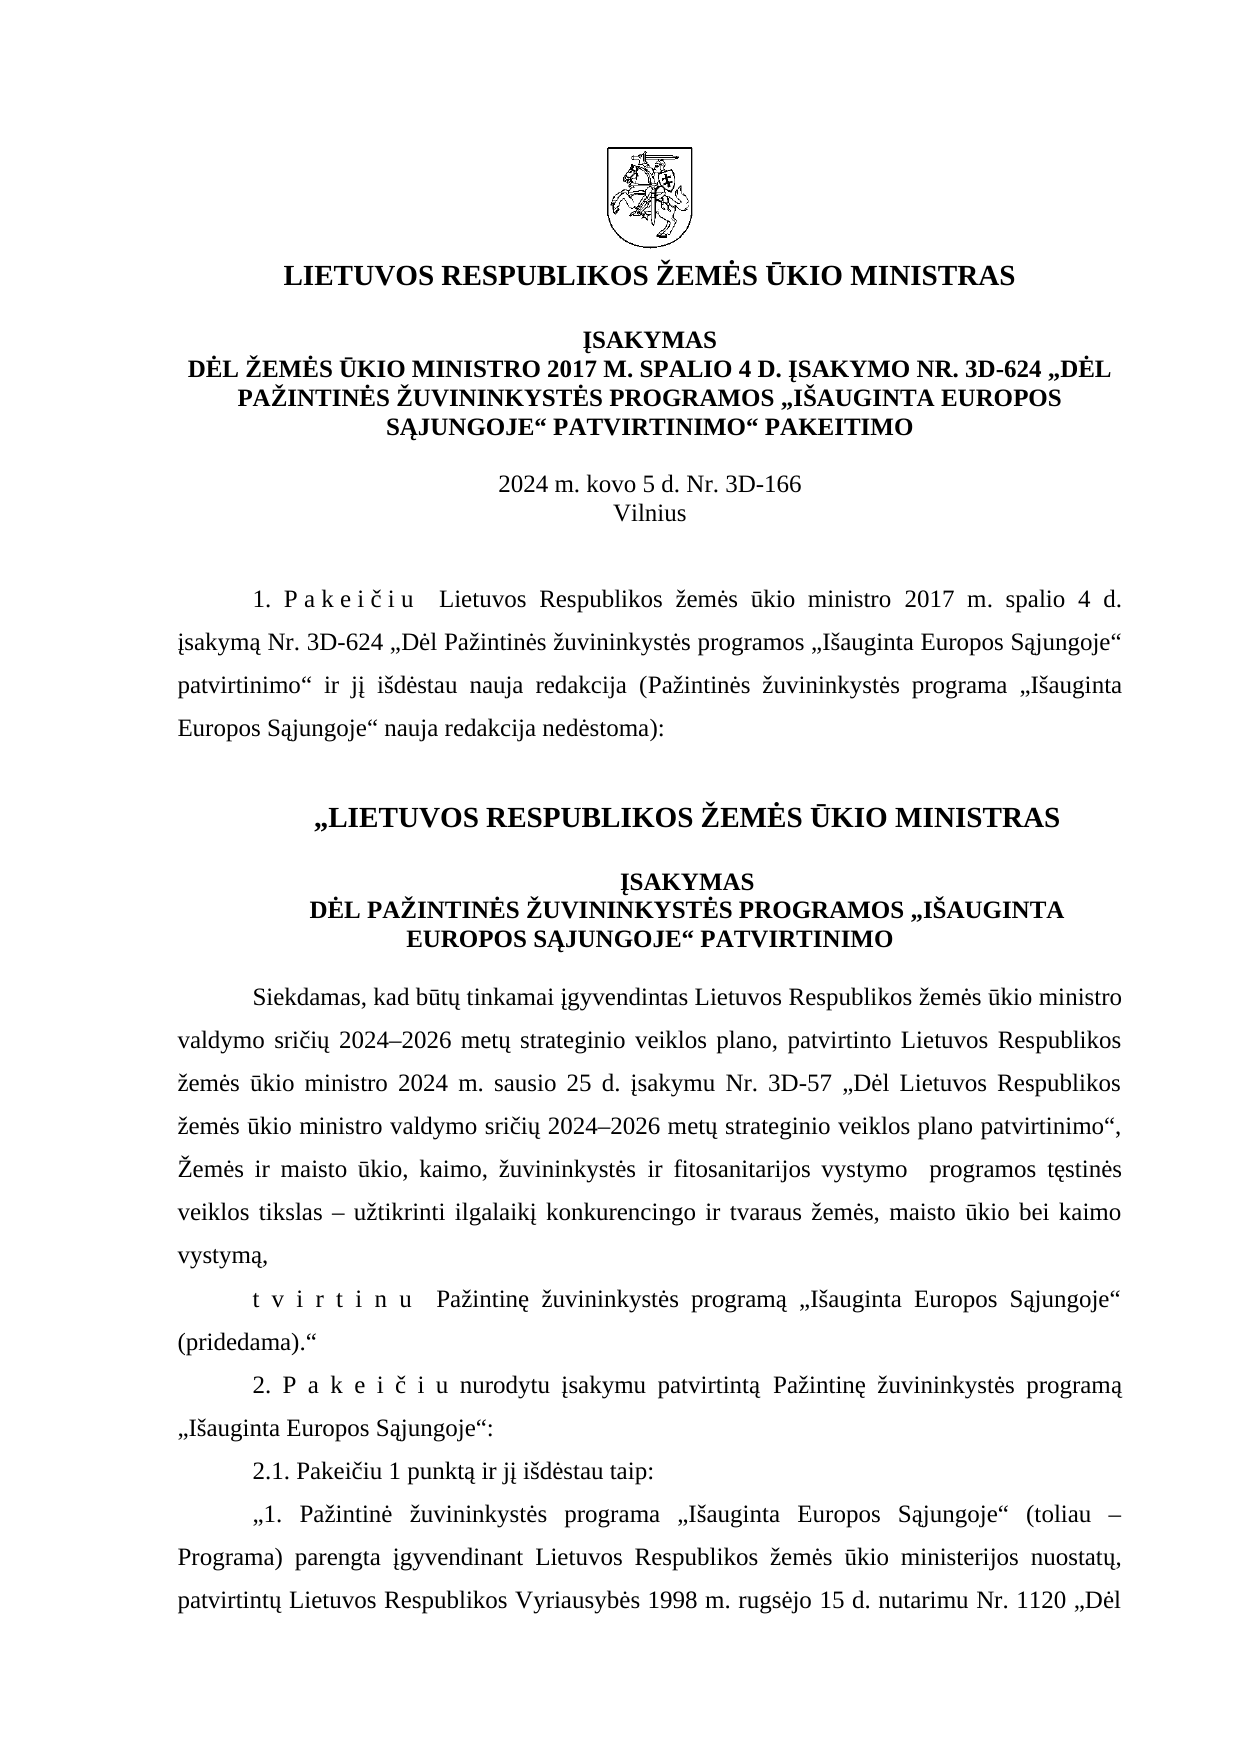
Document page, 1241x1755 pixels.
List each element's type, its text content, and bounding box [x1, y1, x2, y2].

text ĮSAKYMAS [177, 867, 1122, 896]
text „1. Pažintinė žuvininkystės programa „Išauginta Europos Sąjungoje“ (toliau – Programa) parengta įgyvendinant Lietuvos Respublikos žemės ūkio ministerijos nuostatų, patvirtintų Lietuvos Respublikos Vyriausybės 1998 m. rugsėjo 15 d. nutarimu Nr. 1120 „Dėl [177, 1499, 1122, 1614]
text t v i r t i n u Pažintinę žuvininkystės programą „Išauginta Europos Sąjungoje“ (pridedama).“ [177, 1284, 1122, 1356]
text 1. Pakeičiu Lietuvos Respublikos žemės ūkio ministro 2017 m. spalio 4 d. įsakymą Nr. 3D-624 „Dėl Pažintinės žuvininkystės programos „Išauginta Europos Sąjungoje“ patvirtinimo“ ir jį išdėstau nauja redakcija (Pažintinės žuvininkystės programa „Išauginta Europos Sąjungoje“ nauja redakcija nedėstoma): [177, 584, 1122, 742]
text 2. P a k e i č i u nurodytu įsakymu patvirtintą Pažintinę žuvininkystės programą „Išauginta Europos Sąjungoje“: [177, 1370, 1122, 1442]
text DĖL ŽEMĖS ŪKIO MINISTRO 2017 M. SPALIO 4 D. ĮSAKYMO NR. 3d-624 „DĖL PAŽINTINĖS ŽUVININKYSTĖS PROGRAMOS „IŠAUGINTA EUROPOS SĄJUNGOJE“ PATVIRTINIMO“ PAKEITIMO [177, 354, 1122, 440]
text Siekdamas, kad būtų tinkamai įgyvendintas Lietuvos Respublikos žemės ūkio ministro valdymo sričių 2024–2026 metų strateginio veiklos plano, patvirtinto Lietuvos Respublikos žemės ūkio ministro 2024 m. sausio 25 d. įsakymu Nr. 3D-57 „Dėl Lietuvos Respublikos žemės ūkio ministro valdymo sričių 2024–2026 metų strateginio veiklos plano patvirtinimo“, Žemės ir maisto ūkio, kaimo, žuvininkystės ir fitosanitarijos vystymo programos tęstinės veiklos tikslas – užtikrinti ilgalaikį konkurencingo ir tvaraus žemės, maisto ūkio bei kaimo vystymą, [177, 982, 1122, 1269]
text ĮSAKYMAS [177, 325, 1122, 354]
text DĖL PAŽINTINĖS ŽUVININKYSTĖS programOS „IŠAUGINTA EUROPOS SĄJUNGOJE“ PATVIRTINIMO [177, 896, 1122, 953]
text 2.1. Pakeičiu 1 punktą ir jį išdėstau taip: [177, 1456, 1122, 1485]
text „LIETUVOS RESPUBLIKOS ŽEMĖS ŪKIO MINISTRAS [177, 800, 1122, 833]
text 2024 m. kovo 5 d. Nr. 3D-166 [177, 469, 1122, 498]
text LIETUVOS RESPUBLIKOS ŽEMĖS ŪKIO MINISTRAS [177, 258, 1122, 292]
text Vilnius [177, 498, 1122, 527]
